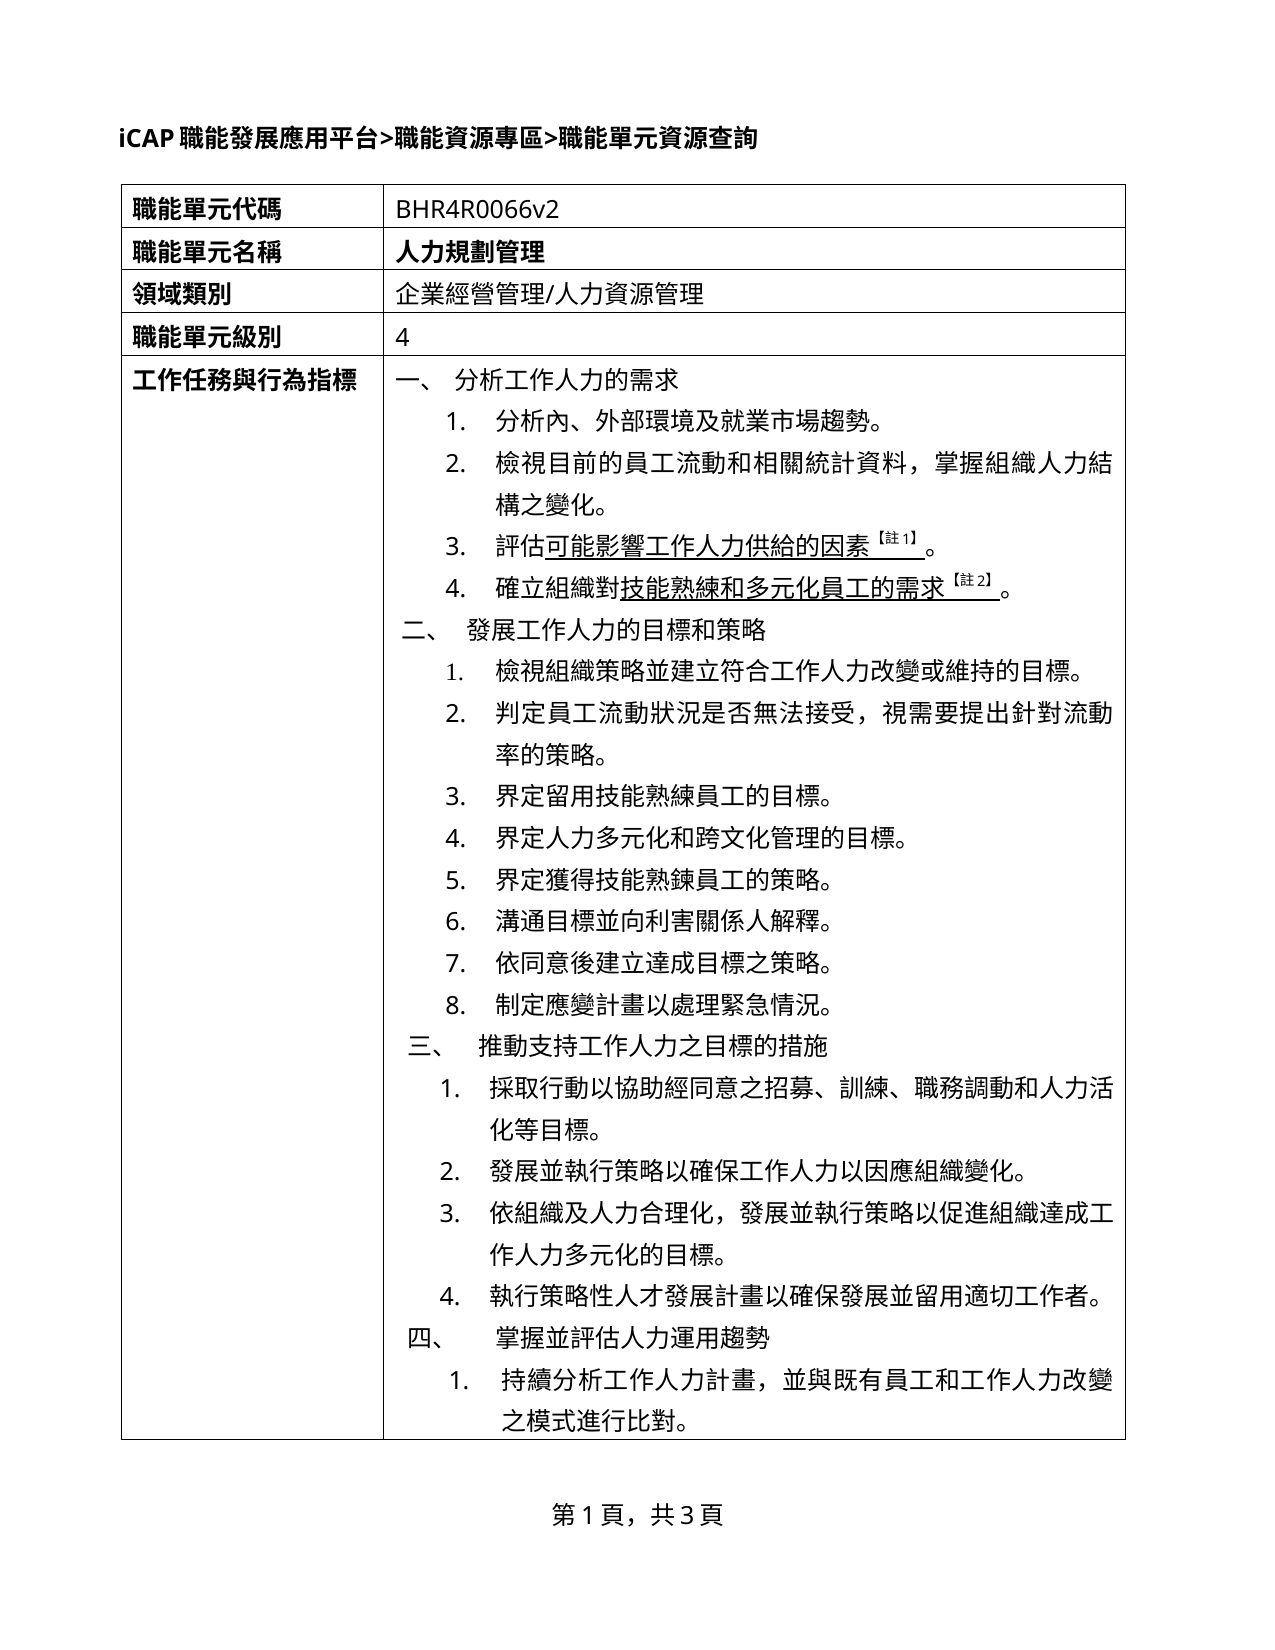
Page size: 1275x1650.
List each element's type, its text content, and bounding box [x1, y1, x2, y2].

table_cell 4 [384, 313, 1125, 355]
table_header 職能單元代碼 [122, 185, 383, 227]
table_cell 人力規劃管理 [384, 228, 1125, 269]
table_cell 企業經營管理/人力資源管理 [384, 270, 1125, 312]
table_cell 工作任務與行為指標 [122, 356, 383, 1439]
table_cell 職能單元級別 [122, 313, 383, 355]
table_cell 分析工作人力的需求 分析內、外部環境及就業市場趨勢。 檢視目前的員工流動和相關統計資料，掌握組織人力結構之變化。 評估可能影響工作人力供給的因素【註1】。 確立組織對技能熟練和多元化員工的需求【註2】。 發展工作人力的目標和策略 檢視組織策略並建立符合工作人力改變或維持的目標。 判定員工流動狀況是否無法接受，視需要提出針對流動率的策略。 界定留用技能熟練員工的目標。 界定人力多元化和跨文化管理的目標。 界定獲得技能熟鍊員工的策略。 溝通目標並向利害關係人解釋。 依同意後建立達成目標之策略。 制定應變計畫以處理緊急情況。 推動支持工作人力之目標的措施 採取行動以協助經同意之招募、訓練、職務調動和人力活化等目標。 發展並執行策略以確保工作人力以因應組織變化。 依組織及人力合理化，發展並執行策略以促進組織達成工作人力多元化的目標。 執行策略性人才發展計畫以確保發展並留用適切工作者。 掌握並評估人力運用趨勢 持續分析工作人力計畫，並與既有員工和工作人力改變之模式進行比對。 觀察人力供給不足或過剩趨勢。 掌握就業市場人力供需對用人的影響。 掌握員工對組織人力規劃執行之感受與回饋。 修正目標與策略以因應組織內、外部的變化，並提出回應整體環境趨勢和因應重大事件的建議。 定期評估政府人力需求和供給政策。 評估上述情況對人力運用目標達成的有效性。 [384, 356, 1125, 1439]
table_cell 領域類別 [122, 270, 383, 312]
table_cell 職能單元名稱 [122, 228, 383, 269]
table_header BHR4R0066v2 [384, 185, 1125, 227]
